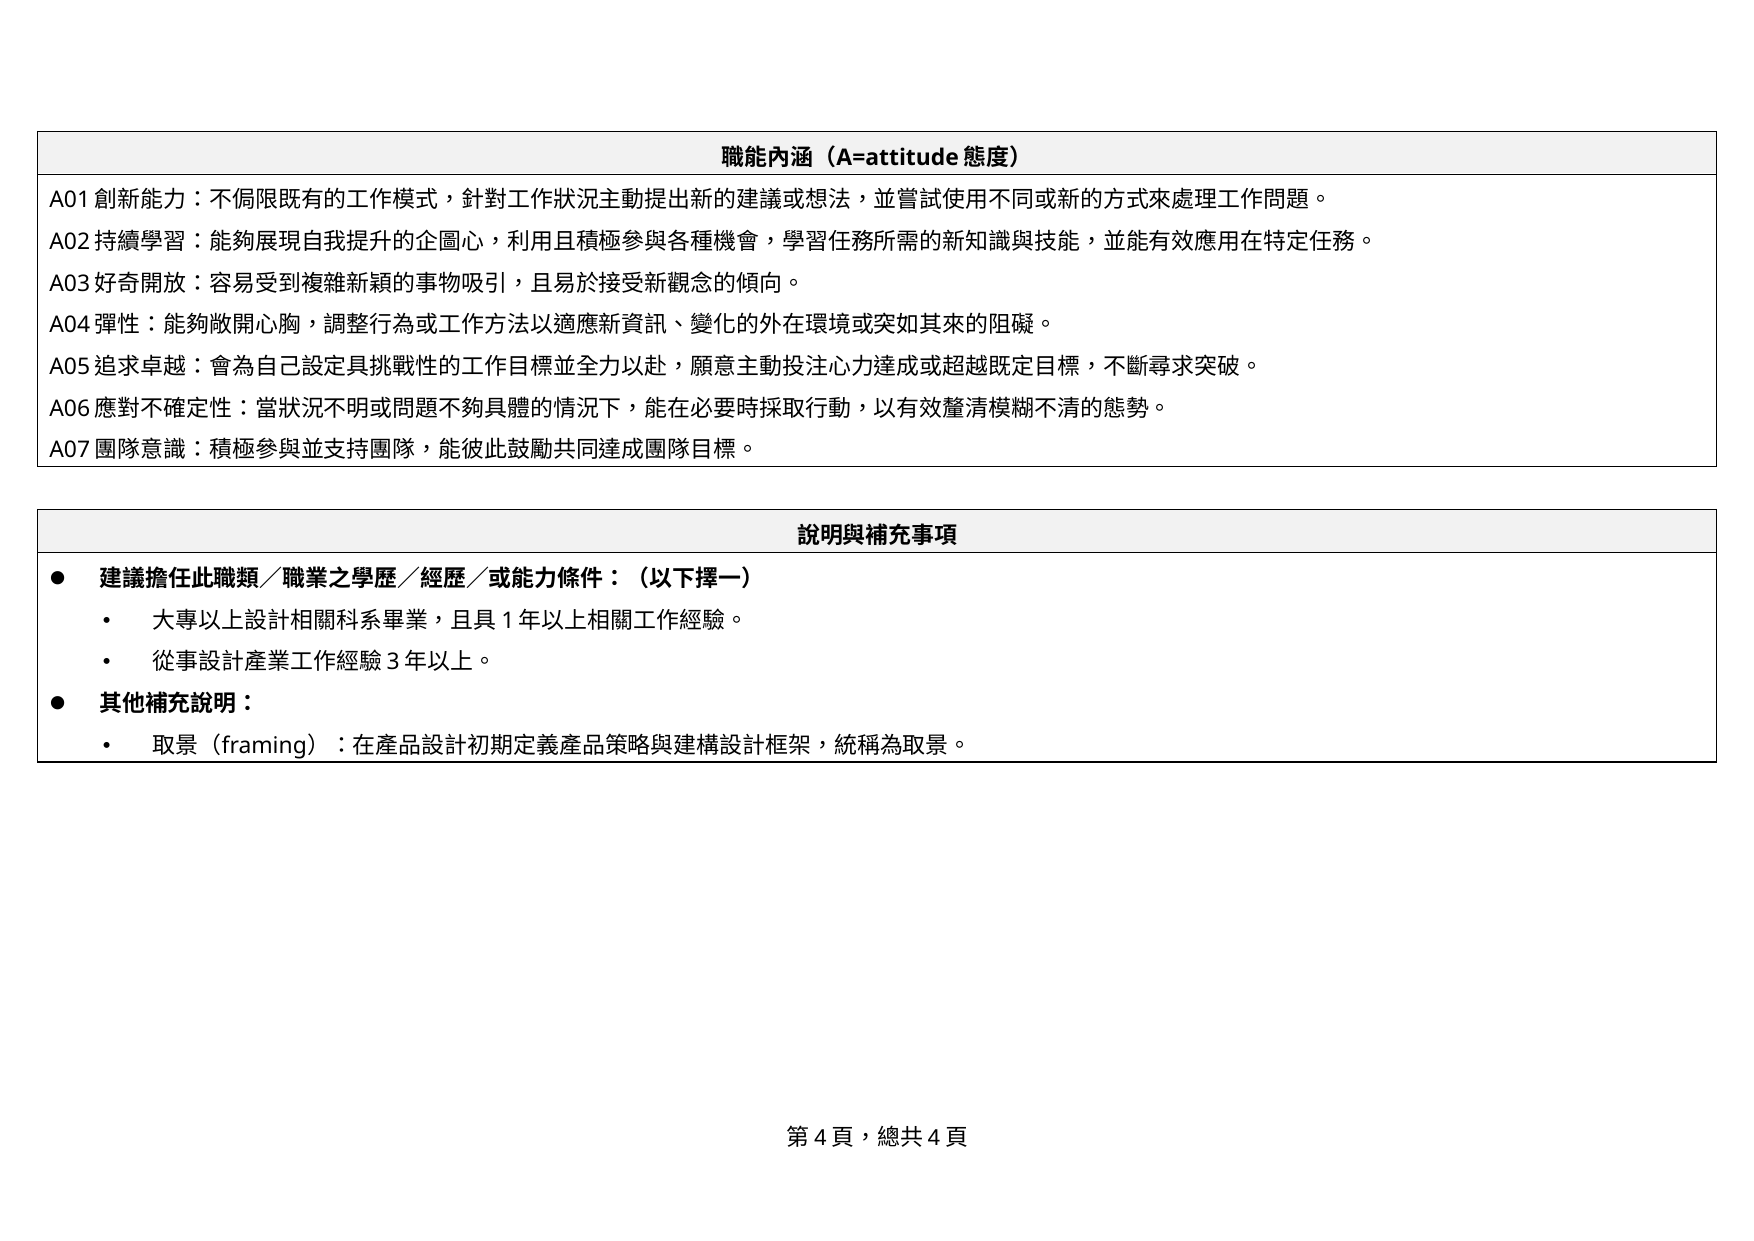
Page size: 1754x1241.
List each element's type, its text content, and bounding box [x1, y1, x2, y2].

table_header 職能內涵（A=attitude態度） [38, 132, 1716, 173]
table_header 說明與補充事項 [38, 510, 1716, 552]
table_cell A01創新能力：不侷限既有的工作模式，針對工作狀況主動提出新的建議或想法，並嘗試使用不同或新的方式來處理工作問題。 A02持續學習：能夠展現自我提升的企圖心，利用且積極參與各種機會，學習任務所需的新知識與技能，並能有效應用在特定任務。 A03好奇開放：容易受到複雜新穎的事物吸引，且易於接受新觀念的傾向。 A04彈性：能夠敞開心胸，調整行為或工作方法以適應新資訊、變化的外在環境或突如其來的阻礙。 A05追求卓越：會為自己設定具挑戰性的工作目標並全力以赴，願意主動投注心力達成或超越既定目標，不斷尋求突破。 A06應對不確定性：當狀況不明或問題不夠具體的情況下，能在必要時採取行動，以有效釐清模糊不清的態勢。 A07團隊意識：積極參與並支持團隊，能彼此鼓勵共同達成團隊目標。 [38, 175, 1716, 466]
table_cell 建議擔任此職類／職業之學歷／經歷／或能力條件：（以下擇一） 大專以上設計相關科系畢業，且具1年以上相關工作經驗。 從事設計產業工作經驗3年以上。 其他補充說明： 取景（framing）：在產品設計初期定義產品策略與建構設計框架，統稱為取景。 [38, 553, 1716, 761]
